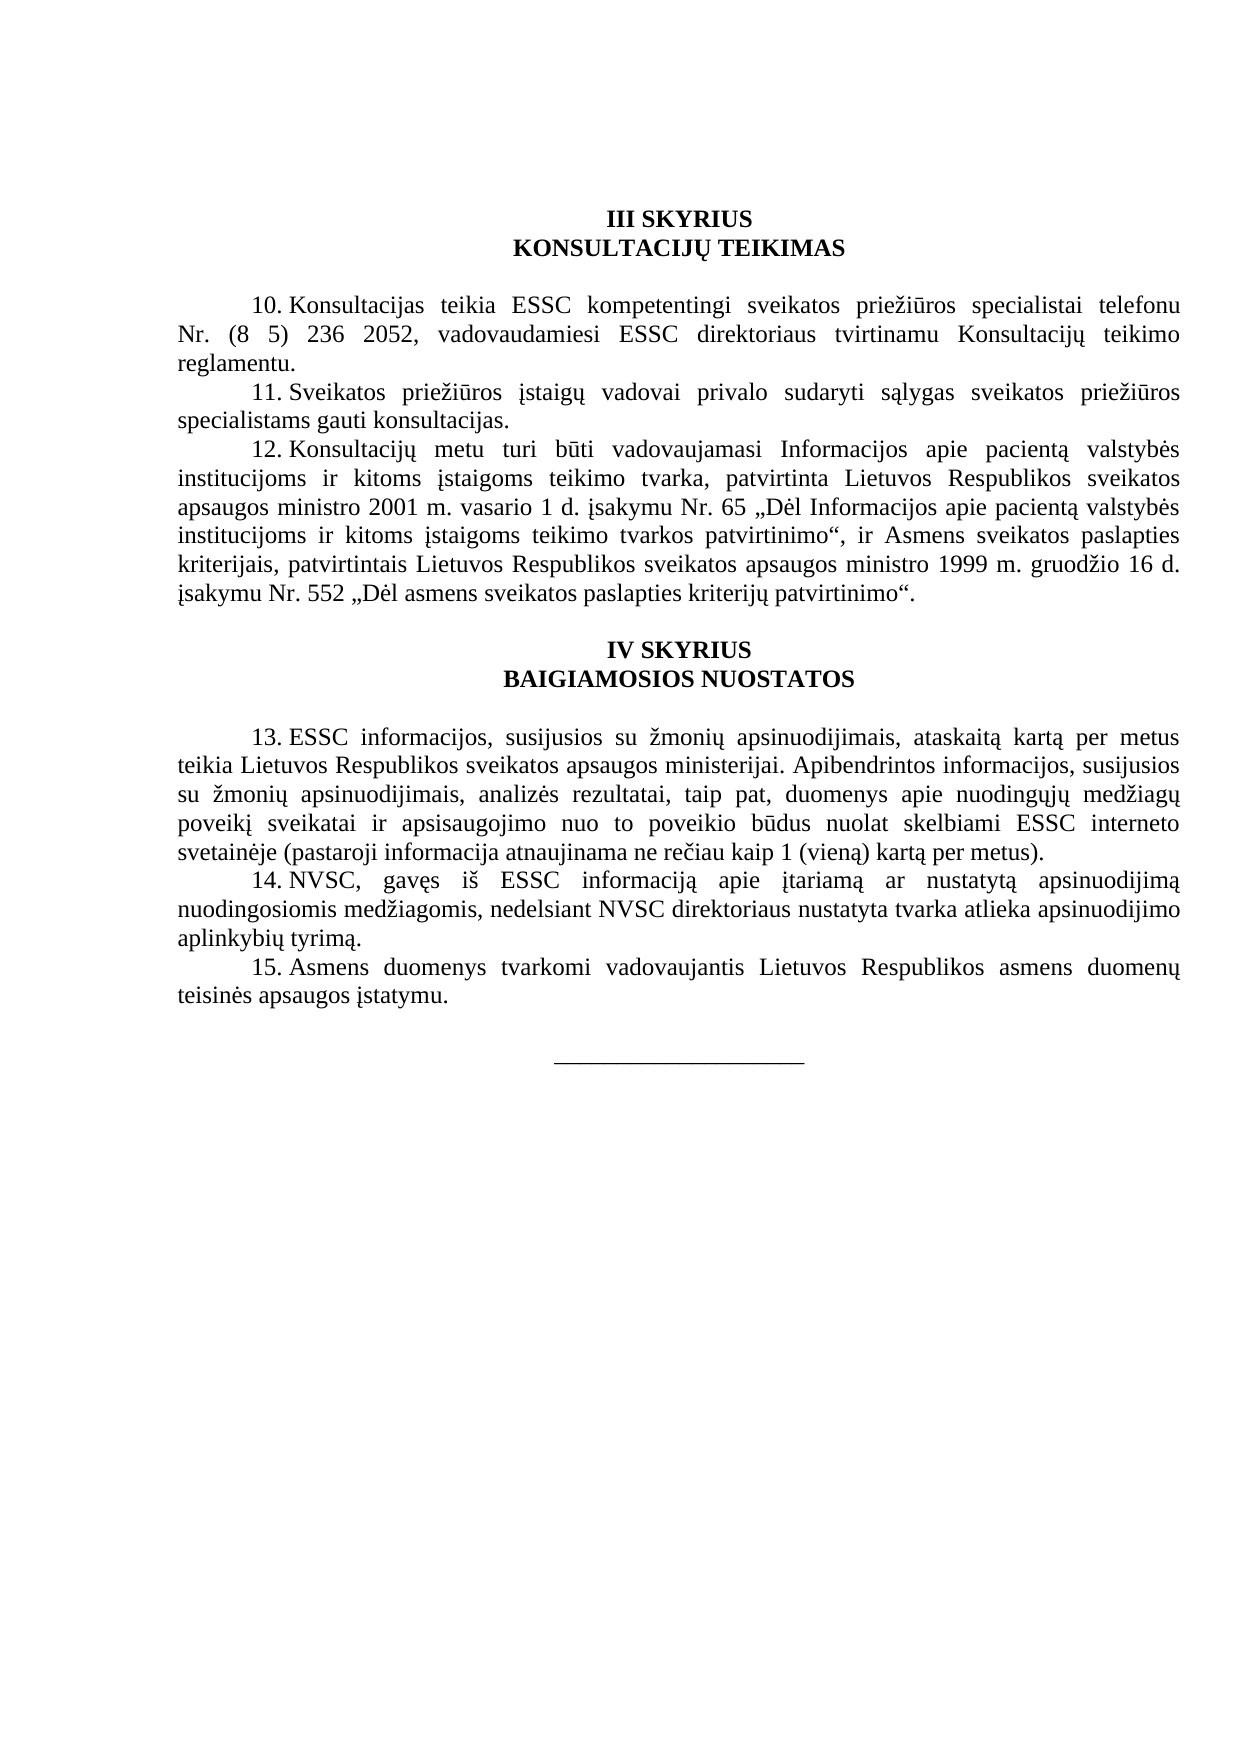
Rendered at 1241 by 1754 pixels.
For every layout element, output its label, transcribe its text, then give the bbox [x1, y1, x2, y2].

text 11. Sveikatos priežiūros įstaigų vadovai privalo sudaryti sąlygas sveikatos priežiūros specialistams gauti konsultacijas. [177, 377, 1181, 434]
text 12. Konsultacijų metu turi būti vadovaujamasi Informacijos apie pacientą valstybės institucijoms ir kitoms įstaigoms teikimo tvarka, patvirtinta Lietuvos Respublikos sveikatos apsaugos ministro 2001 m. vasario 1 d. įsakymu Nr. 65 „Dėl Informacijos apie pacientą valstybės institucijoms ir kitoms įstaigoms teikimo tvarkos patvirtinimo“, ir Asmens sveikatos paslapties kriterijais, patvirtintais Lietuvos Respublikos sveikatos apsaugos ministro 1999 m. gruodžio 16 d. įsakymu Nr. 552 „Dėl asmens sveikatos paslapties kriterijų patvirtinimo“. [177, 434, 1181, 607]
text BAIGIAMOSIOS NUOSTATOS [177, 664, 1181, 693]
text 14. NVSC, gavęs iš ESSC informaciją apie įtariamą ar nustatytą apsinuodijimą nuodingosiomis medžiagomis, nedelsiant NVSC direktoriaus nustatyta tvarka atlieka apsinuodijimo aplinkybių tyrimą. [177, 866, 1181, 952]
text IV SKYRIUS [177, 636, 1181, 664]
text 10. Konsultacijas teikia ESSC kompetentingi sveikatos priežiūros specialistai telefonu Nr. (8 5) 236 2052, vadovaudamiesi ESSC direktoriaus tvirtinamu Konsultacijų teikimo reglamentu. [177, 291, 1181, 377]
text ____________________ [177, 1038, 1181, 1067]
text 15. Asmens duomenys tvarkomi vadovaujantis Lietuvos Respublikos asmens duomenų teisinės apsaugos įstatymu. [177, 952, 1181, 1009]
text III SKYRIUS [177, 204, 1181, 233]
text KONSULTACIJŲ TEIKIMAS [177, 233, 1181, 262]
text 13. ESSC informacijos, susijusios su žmonių apsinuodijimais, ataskaitą kartą per metus teikia Lietuvos Respublikos sveikatos apsaugos ministerijai. Apibendrintos informacijos, susijusios su žmonių apsinuodijimais, analizės rezultatai, taip pat, duomenys apie nuodingųjų medžiagų poveikį sveikatai ir apsisaugojimo nuo to poveikio būdus nuolat skelbiami ESSC interneto svetainėje (pastaroji informacija atnaujinama ne rečiau kaip 1 (vieną) kartą per metus). [177, 722, 1181, 866]
